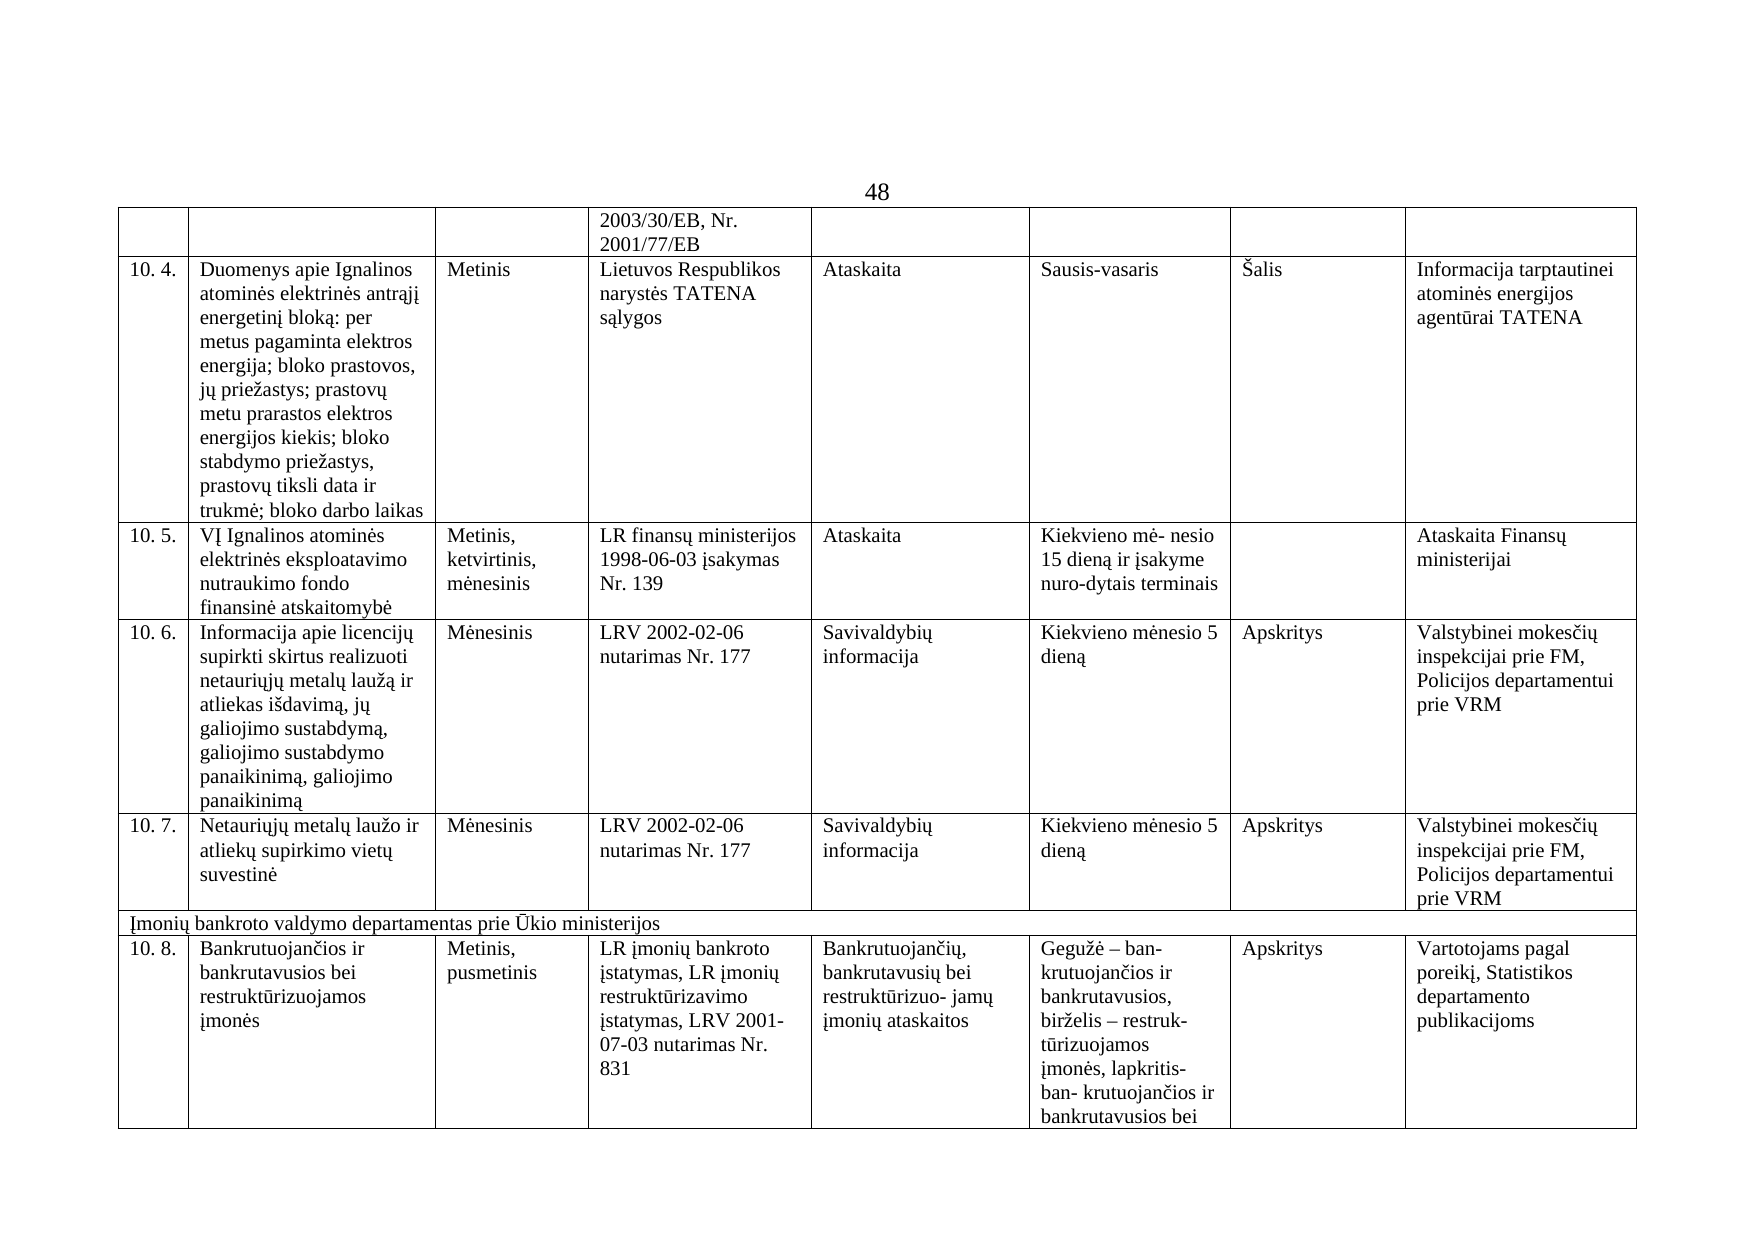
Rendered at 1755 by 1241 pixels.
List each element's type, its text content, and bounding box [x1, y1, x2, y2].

table_cell [1030, 208, 1230, 256]
table_cell 2003/30/EB, Nr. 2001/77/EB [589, 208, 811, 256]
table_cell 10. 8. [119, 936, 188, 1128]
table_cell Kiekvieno mėnesio 5 dieną [1030, 814, 1230, 910]
table_cell [812, 208, 1029, 256]
table_cell Metinis, ketvirtinis, mėnesinis [436, 523, 588, 619]
table_cell [1406, 208, 1636, 256]
table_cell Lietuvos Respublikos narystės TATENA sąlygos [589, 257, 811, 522]
table_cell [1231, 523, 1405, 619]
table_cell Ataskaita Finansų ministerijai [1406, 523, 1636, 619]
table_cell Valstybinei mokesčių inspekcijai prie FM, Policijos departamentui prie VRM [1406, 814, 1636, 910]
table_cell 10. 6. [119, 620, 188, 812]
table_cell Savivaldybių informacija [812, 620, 1029, 812]
table_cell Netauriųjų metalų laužo ir atliekų supirkimo vietų suvestinė [189, 814, 435, 910]
table_cell [119, 208, 188, 256]
table_cell Metinis, pusmetinis [436, 936, 588, 1128]
table_cell 10. 7. [119, 814, 188, 910]
table_cell Ataskaita [812, 257, 1029, 522]
table_cell Duomenys apie Ignalinos atominės elektrinės antrąjį energetinį bloką: per metus pagaminta elektros energija; bloko prastovos, jų priežastys; prastovų metu prarastos elektros energijos kiekis; bloko stabdymo priežastys, prastovų tiksli data ir trukmė; bloko darbo laikas [189, 257, 435, 522]
table_cell Kiekvieno mė- nesio 15 dieną ir įsakyme nuro-dytais terminais [1030, 523, 1230, 619]
table_cell Vartotojams pagal poreikį, Statistikos departamento publikacijoms [1406, 936, 1636, 1128]
table_cell Informacija apie licencijų supirkti skirtus realizuoti netauriųjų metalų laužą ir atliekas išdavimą, jų galiojimo sustabdymą, galiojimo sustabdymo panaikinimą, galiojimo panaikinimą [189, 620, 435, 812]
table_cell [189, 208, 435, 256]
table_cell Metinis [436, 257, 588, 522]
table_cell Ataskaita [812, 523, 1029, 619]
table_cell Gegužė – ban- krutuojančios ir bankrutavusios, birželis – restruk- tūrizuojamos įmonės, lapkritis- ban- krutuojančios ir bankrutavusios bei [1030, 936, 1230, 1128]
table_cell 10. 4. [119, 257, 188, 522]
table_cell Mėnesinis [436, 814, 588, 910]
table_cell 10. 5. [119, 523, 188, 619]
table_cell Sausis-vasaris [1030, 257, 1230, 522]
table_cell Mėnesinis [436, 620, 588, 812]
table_cell LRV 2002-02-06 nutarimas Nr. 177 [589, 814, 811, 910]
table_cell Kiekvieno mėnesio 5 dieną [1030, 620, 1230, 812]
table_cell Apskritys [1231, 620, 1405, 812]
table_cell [1231, 208, 1405, 256]
table_cell LR finansų ministerijos 1998-06-03 įsakymas Nr. 139 [589, 523, 811, 619]
table_cell Šalis [1231, 257, 1405, 522]
table_cell Informacija tarptautinei atominės energijos agentūrai TATENA [1406, 257, 1636, 522]
table_cell [436, 208, 588, 256]
table_cell LRV 2002-02-06 nutarimas Nr. 177 [589, 620, 811, 812]
table_cell LR įmonių bankroto įstatymas, LR įmonių restruktūrizavimo įstatymas, LRV 2001-07-03 nutarimas Nr. 831 [589, 936, 811, 1128]
table_cell Įmonių bankroto valdymo departamentas prie Ūkio ministerijos [119, 911, 1636, 935]
table_cell Valstybinei mokesčių inspekcijai prie FM, Policijos departamentui prie VRM [1406, 620, 1636, 812]
table_cell Bankrutuojančių, bankrutavusių bei restruktūrizuo- jamų įmonių ataskaitos [812, 936, 1029, 1128]
table_cell Apskritys [1231, 936, 1405, 1128]
table_cell VĮ Ignalinos atominės elektrinės eksploatavimo nutraukimo fondo finansinė atskaitomybė [189, 523, 435, 619]
table_cell Savivaldybių informacija [812, 814, 1029, 910]
table_cell Apskritys [1231, 814, 1405, 910]
table_cell Bankrutuojančios ir bankrutavusios bei restruktūrizuojamos įmonės [189, 936, 435, 1128]
